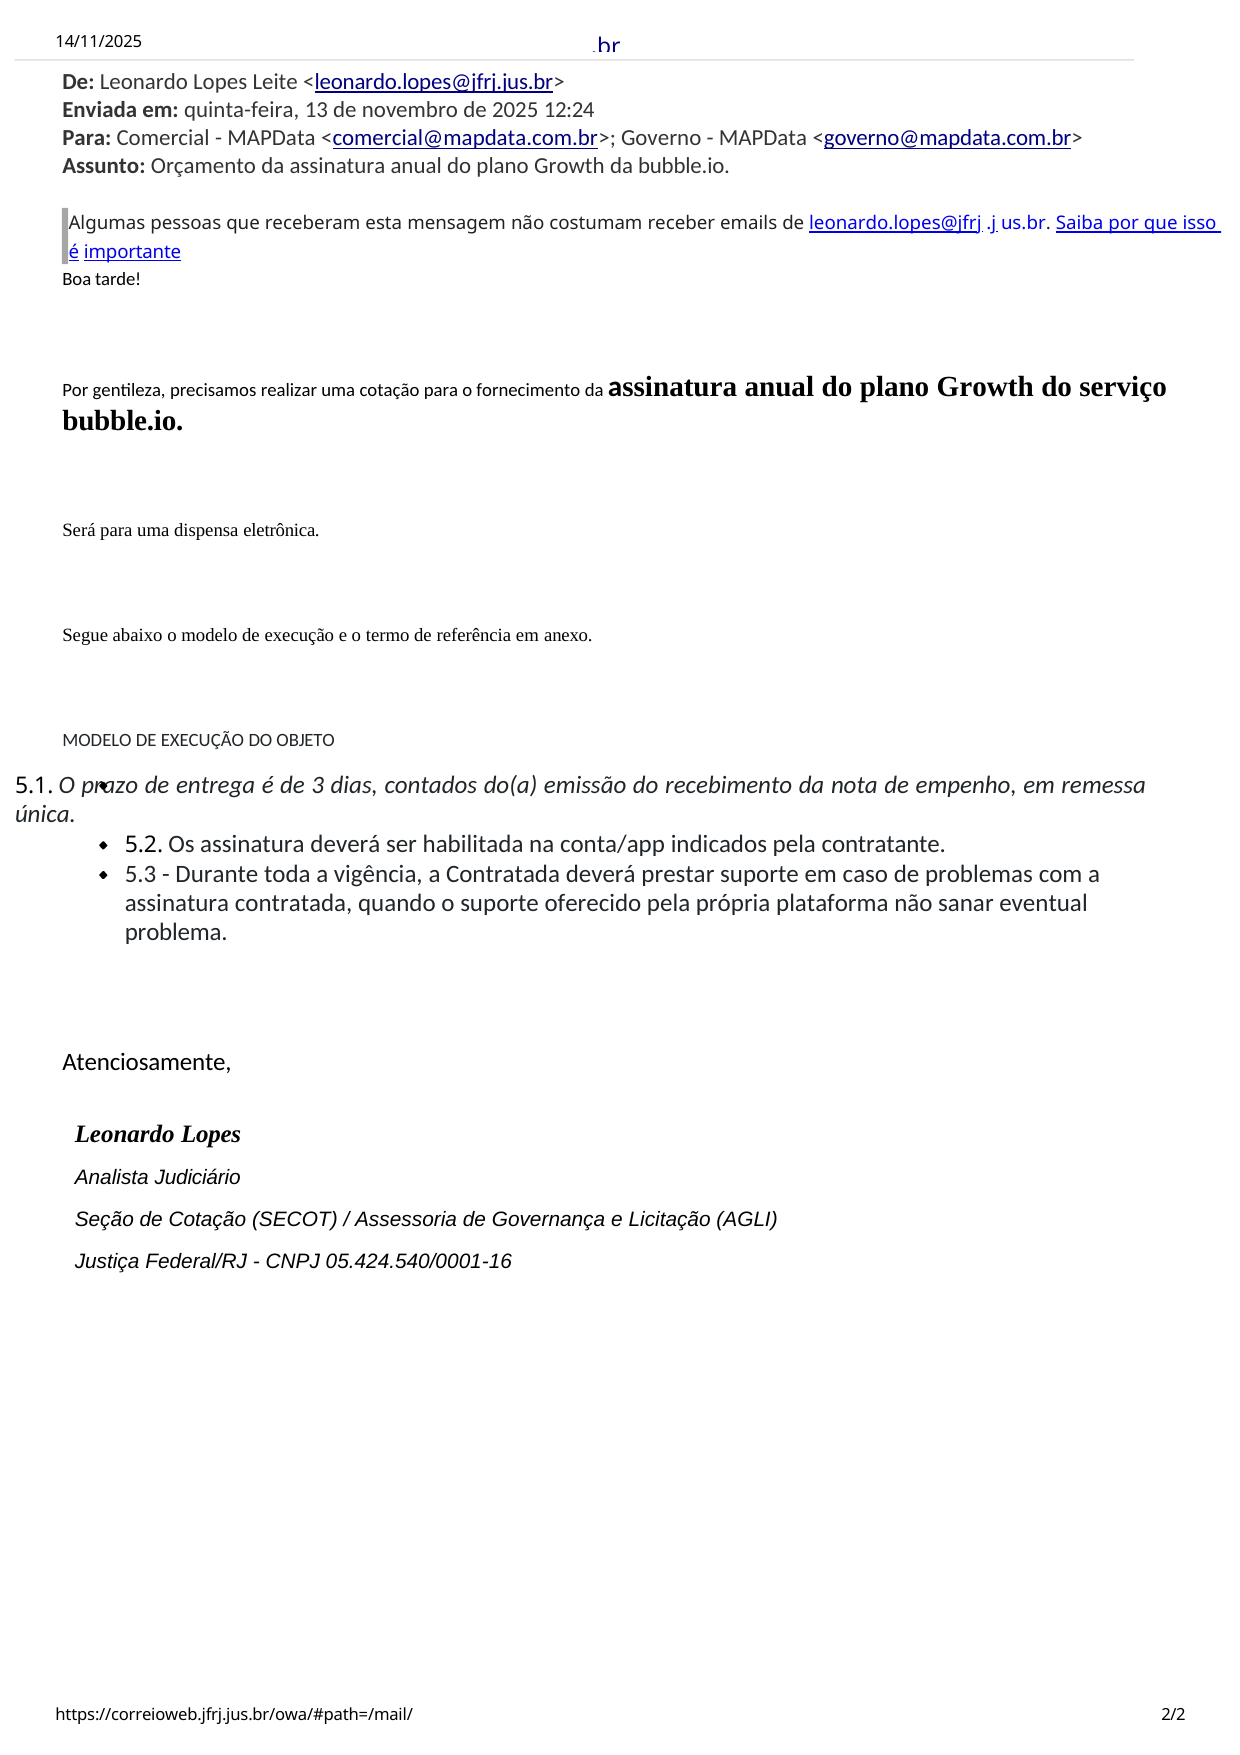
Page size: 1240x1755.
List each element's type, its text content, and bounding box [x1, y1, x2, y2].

text Será para uma dispensa eletrônica. [62, 519, 1225, 540]
text 5.3 - Durante toda a vigência, a Contratada deverá prestar suporte em caso de problemas com a assinatura contratada, quando o suporte oferecido pela própria plataforma não sanar eventual problema. [124, 859, 1174, 947]
subtitle Leonardo Lopes [74, 1119, 1225, 1148]
text Por gentileza, precisamos realizar uma cotação para o fornecimento da assinatura anual do plano Growth do serviço bubble.io. [62, 369, 1225, 436]
text Boa tarde! [62, 267, 1225, 290]
text Atenciosamente, [62, 1047, 1225, 1077]
text Assunto: Orçamento da assinatura anual do plano Growth da bubble.io. [62, 152, 1225, 179]
text Para: Comercial - MAPData <comercial@mapdata.com.br>; Governo - MAPData <governo@mapdata.com.br> [62, 123, 1225, 151]
text Algumas pessoas que receberam esta mensagem não costumam receber emails de leonardo.lopes@jfrj .j us.br. Saiba por que isso é importante [69, 209, 1225, 263]
text De: Leonardo Lopes Leite <leonardo.lopes@jfrj.jus.br> [62, 67, 1225, 95]
text Enviada em: quinta-feira, 13 de novembro de 2025 12:24 [62, 95, 1225, 123]
list Os assinatura deverá ser habilitada na conta/app indicados pela contratante. [124, 829, 1225, 858]
list O prazo de entrega é de 3 dias, contados do(a) emissão do recebimento da nota de empenho, em remessa única. [15, 769, 1149, 829]
text Analista Judiciário [74, 1165, 1225, 1189]
text Seção de Cotação (SECOT) / Assessoria de Governança e Licitação (AGLI) Justiça Federal/RJ - CNPJ 05.424.540/0001-16 [74, 1207, 835, 1273]
text MODELO DE EXECUÇÃO DO OBJETO [62, 728, 1225, 751]
text Segue abaixo o modelo de execução e o termo de referência em anexo. [62, 623, 1225, 645]
